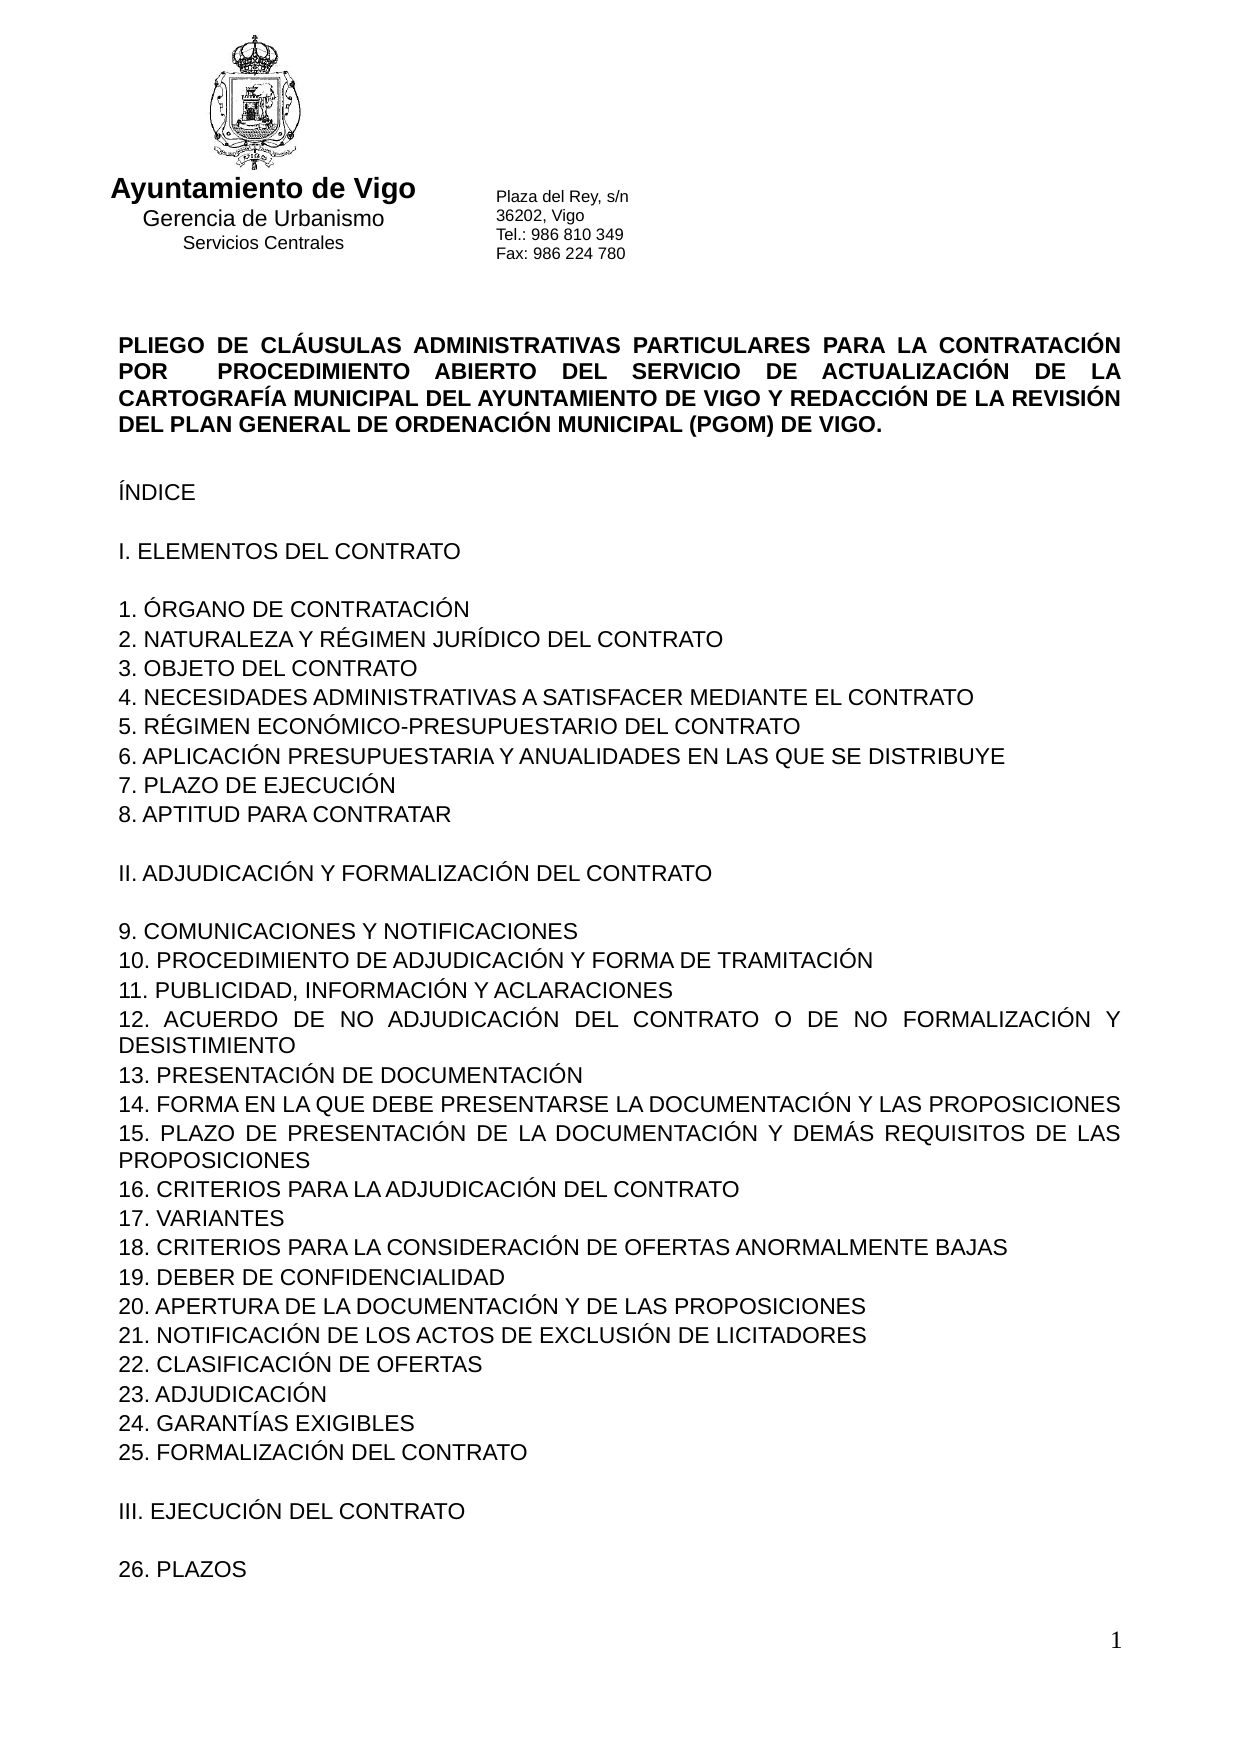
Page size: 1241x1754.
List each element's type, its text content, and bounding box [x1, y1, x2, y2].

text Servicios Centrales [87, 231, 440, 253]
text II. ADJUDICACIÓN Y FORMALIZACIÓN DEL CONTRATO [118, 860, 1122, 886]
text 17. VARIANTES [118, 1205, 1122, 1231]
text Gerencia de Urbanismo [87, 205, 440, 231]
text 7. PLAZO DE EJECUCIÓN [118, 772, 1122, 798]
text 9. COMUNICACIONES Y NOTIFICACIONES [118, 918, 1122, 944]
text 21. NOTIFICACIÓN DE LOS ACTOS DE EXCLUSIÓN DE LICITADORES [118, 1322, 1122, 1348]
text Tel.: 986 810 349 [496, 225, 853, 244]
text 18. CRITERIOS PARA LA CONSIDERACIÓN DE OFERTAS ANORMALMENTE BAJAS [118, 1234, 1122, 1261]
text 10. PROCEDIMIENTO DE ADJUDICACIÓN Y FORMA DE TRAMITACIÓN [118, 947, 1122, 974]
text 23. ADJUDICACIÓN [118, 1381, 1122, 1407]
text 8. APTITUD PARA CONTRATAR [118, 801, 1122, 827]
text 12. ACUERDO DE NO ADJUDICACIÓN DEL CONTRATO O DE NO FORMALIZACIÓN Y DESISTIMIENTO [118, 1006, 1122, 1059]
text Plaza del Rey, s/n [496, 187, 853, 206]
text PLIEGO DE CLÁUSULAS ADMINISTRATIVAS PARTICULARES PARA LA CONTRATACIÓN POR PROCEDIMIENTO ABIERTO DEL SERVICIO DE ACTUALIZACIÓN DE LA CARTOGRAFÍA MUNICIPAL DEL AYUNTAMIENTO DE VIGO Y REDACCIÓN DE LA REVISIÓN DEL PLAN GENERAL DE ORDENACIÓN MUNICIPAL (PGOM) DE VIGO. [118, 332, 1122, 437]
text 36202, Vigo [496, 206, 853, 225]
text Fax: 986 224 780 [496, 244, 853, 263]
text 5. RÉGIMEN ECONÓMICO-PRESUPUESTARIO DEL CONTRATO [118, 713, 1122, 740]
text 4. NECESIDADES ADMINISTRATIVAS A SATISFACER MEDIANTE EL CONTRATO [118, 684, 1122, 710]
text 24. GARANTÍAS EXIGIBLES [118, 1410, 1122, 1436]
text 2. NATURALEZA Y RÉGIMEN JURÍDICO DEL CONTRATO [118, 626, 1122, 652]
text 6. APLICACIÓN PRESUPUESTARIA Y ANUALIDADES EN LAS QUE SE DISTRIBUYE [118, 743, 1122, 769]
text 14. FORMA EN LA QUE DEBE PRESENTARSE LA DOCUMENTACIÓN Y LAS PROPOSICIONES [118, 1091, 1122, 1117]
text 11. PUBLICIDAD, INFORMACIÓN Y ACLARACIONES [118, 977, 1122, 1003]
text Ayuntamiento de Vigo [87, 172, 440, 205]
text ÍNDICE [118, 479, 1122, 506]
text 25. FORMALIZACIÓN DEL CONTRATO [118, 1439, 1122, 1466]
text 20. APERTURA DE LA DOCUMENTACIÓN Y DE LAS PROPOSICIONES [118, 1293, 1122, 1319]
text 3. OBJETO DEL CONTRATO [118, 655, 1122, 681]
picture [205, 34, 305, 175]
text 13. PRESENTACIÓN DE DOCUMENTACIÓN [118, 1062, 1122, 1088]
text 19. DEBER DE CONFIDENCIALIDAD [118, 1264, 1122, 1290]
text I. ELEMENTOS DEL CONTRATO [118, 538, 1122, 564]
text 15. PLAZO DE PRESENTACIÓN DE LA DOCUMENTACIÓN Y DEMÁS REQUISITOS DE LAS PROPOSICIONES [118, 1120, 1122, 1173]
text III. EJECUCIÓN DEL CONTRATO [118, 1498, 1122, 1524]
text 26. PLAZOS [118, 1556, 1122, 1583]
text 16. CRITERIOS PARA LA ADJUDICACIÓN DEL CONTRATO [118, 1176, 1122, 1202]
text 22. CLASIFICACIÓN DE OFERTAS [118, 1351, 1122, 1378]
text 1. ÓRGANO DE CONTRATACIÓN [118, 596, 1122, 623]
